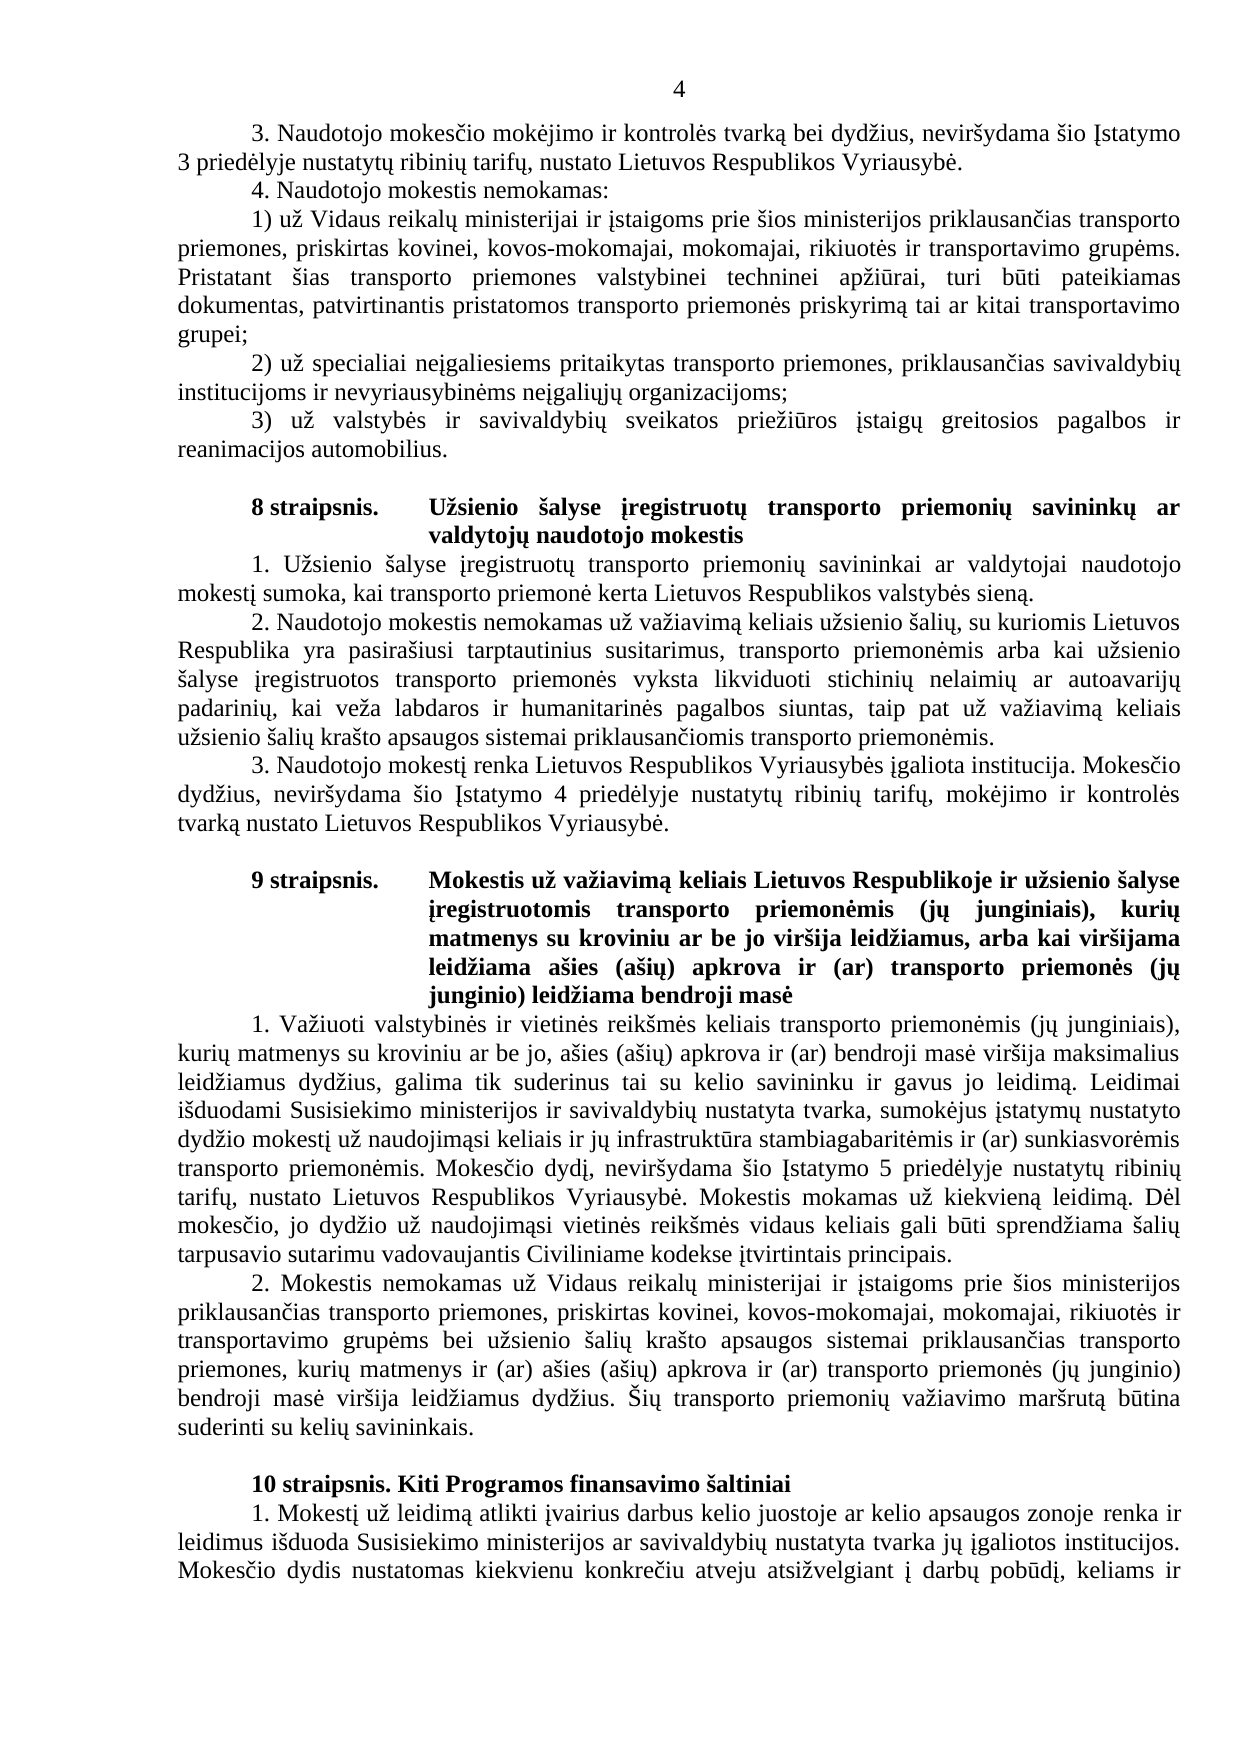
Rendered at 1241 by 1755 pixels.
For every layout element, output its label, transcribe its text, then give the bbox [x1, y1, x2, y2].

text 1. Užsienio šalyse įregistruotų transporto priemonių savininkai ar valdytojai naudotojo mokestį sumoka, kai transporto priemonė kerta Lietuvos Respublikos valstybės sieną. [177, 549, 1181, 607]
text 1. Važiuoti valstybinės ir vietinės reikšmės keliais transporto priemonėmis (jų junginiais), kurių matmenys su kroviniu ar be jo, ašies (ašių) apkrova ir (ar) bendroji masė viršija maksimalius leidžiamus dydžius, galima tik suderinus tai su kelio savininku ir gavus jo leidimą. Leidimai išduodami Susisiekimo ministerijos ir savivaldybių nustatyta tvarka, sumokėjus įstatymų nustatyto dydžio mokestį už naudojimąsi keliais ir jų infrastruktūra stambiagabaritėmis ir (ar) sunkiasvorėmis transporto priemonėmis. Mokesčio dydį, neviršydama šio Įstatymo 5 priedėlyje nustatytų ribinių tarifų, nustato Lietuvos Respublikos Vyriausybė. Mokestis mokamas už kiekvieną leidimą. Dėl mokesčio, jo dydžio už naudojimąsi vietinės reikšmės vidaus keliais gali būti sprendžiama šalių tarpusavio sutarimu vadovaujantis Civiliniame kodekse įtvirtintais principais. [177, 1009, 1181, 1268]
text 2. Naudotojo mokestis nemokamas už važiavimą keliais užsienio šalių, su kuriomis Lietuvos Respublika yra pasirašiusi tarptautinius susitarimus, transporto priemonėmis arba kai užsienio šalyse įregistruotos transporto priemonės vyksta likviduoti stichinių nelaimių ar autoavarijų padarinių, kai veža labdaros ir humanitarinės pagalbos siuntas, taip pat už važiavimą keliais užsienio šalių krašto apsaugos sistemai priklausančiomis transporto priemonėmis. [177, 607, 1181, 751]
text 2. Mokestis nemokamas už Vidaus reikalų ministerijai ir įstaigoms prie šios ministerijos priklausančias transporto priemones, priskirtas kovinei, kovos-mokomajai, mokomajai, rikiuotės ir transportavimo grupėms bei užsienio šalių krašto apsaugos sistemai priklausančias transporto priemones, kurių matmenys ir (ar) ašies (ašių) apkrova ir (ar) transporto priemonės (jų junginio) bendroji masė viršija leidžiamus dydžius. Šių transporto priemonių važiavimo maršrutą būtina suderinti su kelių savininkais. [177, 1268, 1181, 1441]
text 10 straipsnis. Kiti Programos finansavimo šaltiniai [177, 1469, 1181, 1498]
text 3. Naudotojo mokestį renka Lietuvos Respublikos Vyriausybės įgaliota institucija. Mokesčio dydžius, neviršydama šio Įstatymo 4 priedėlyje nustatytų ribinių tarifų, mokėjimo ir kontrolės tvarką nustato Lietuvos Respublikos Vyriausybė. [177, 751, 1181, 837]
text 1. Mokestį už leidimą atlikti įvairius darbus kelio juostoje ar kelio apsaugos zonoje renka ir leidimus išduoda Susisiekimo ministerijos ar savivaldybių nustatyta tvarka jų įgaliotos institucijos. Mokesčio dydis nustatomas kiekvienu konkrečiu atveju atsižvelgiant į darbų pobūdį, keliams ir [177, 1498, 1181, 1584]
text 4. Naudotojo mokestis nemokamas: [177, 176, 1181, 204]
text 8 straipsnis. Užsienio šalyse įregistruotų transporto priemonių savininkų ar valdytojų naudotojo mokestis [251, 492, 1181, 549]
text 3) už valstybės ir savivaldybių sveikatos priežiūros įstaigų greitosios pagalbos ir reanimacijos automobilius. [177, 406, 1181, 463]
text 3. Naudotojo mokesčio mokėjimo ir kontrolės tvarką bei dydžius, neviršydama šio Įstatymo 3 priedėlyje nustatytų ribinių tarifų, nustato Lietuvos Respublikos Vyriausybė. [177, 118, 1181, 176]
text 2) už specialiai neįgaliesiems pritaikytas transporto priemones, priklausančias savivaldybių institucijoms ir nevyriausybinėms neįgaliųjų organizacijoms; [177, 348, 1181, 406]
text 1) už Vidaus reikalų ministerijai ir įstaigoms prie šios ministerijos priklausančias transporto priemones, priskirtas kovinei, kovos-mokomajai, mokomajai, rikiuotės ir transportavimo grupėms. Pristatant šias transporto priemones valstybinei techninei apžiūrai, turi būti pateikiamas dokumentas, patvirtinantis pristatomos transporto priemonės priskyrimą tai ar kitai transportavimo grupei; [177, 204, 1181, 348]
text 9 straipsnis. Mokestis už važiavimą keliais Lietuvos Respublikoje ir užsienio šalyse įregistruotomis transporto priemonėmis (jų junginiais), kurių matmenys su kroviniu ar be jo viršija leidžiamus, arba kai viršijama leidžiama ašies (ašių) apkrova ir (ar) transporto priemonės (jų junginio) leidžiama bendroji masė [251, 866, 1181, 1009]
